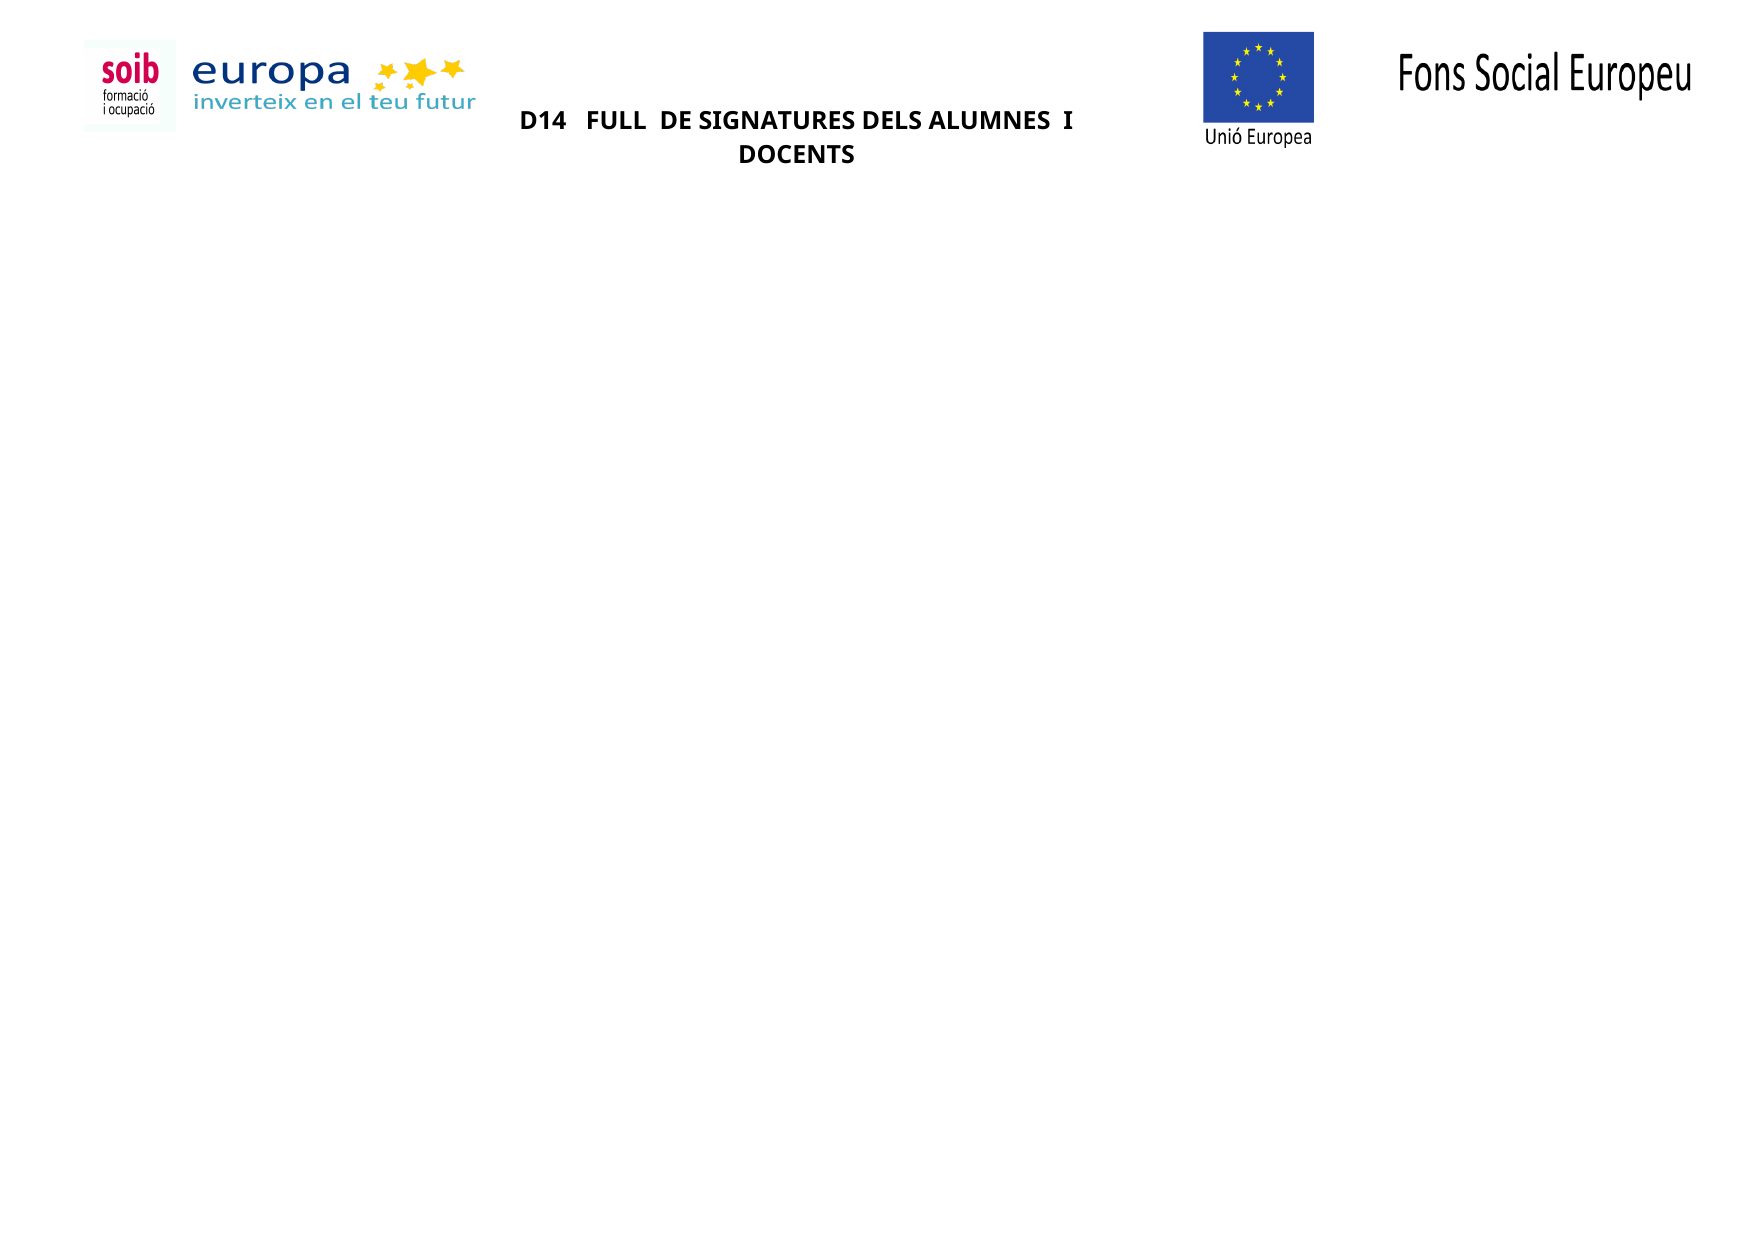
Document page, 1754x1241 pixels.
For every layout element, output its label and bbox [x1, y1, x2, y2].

picture [1201, 29, 1316, 148]
picture [193, 58, 476, 109]
picture [1397, 35, 1700, 117]
